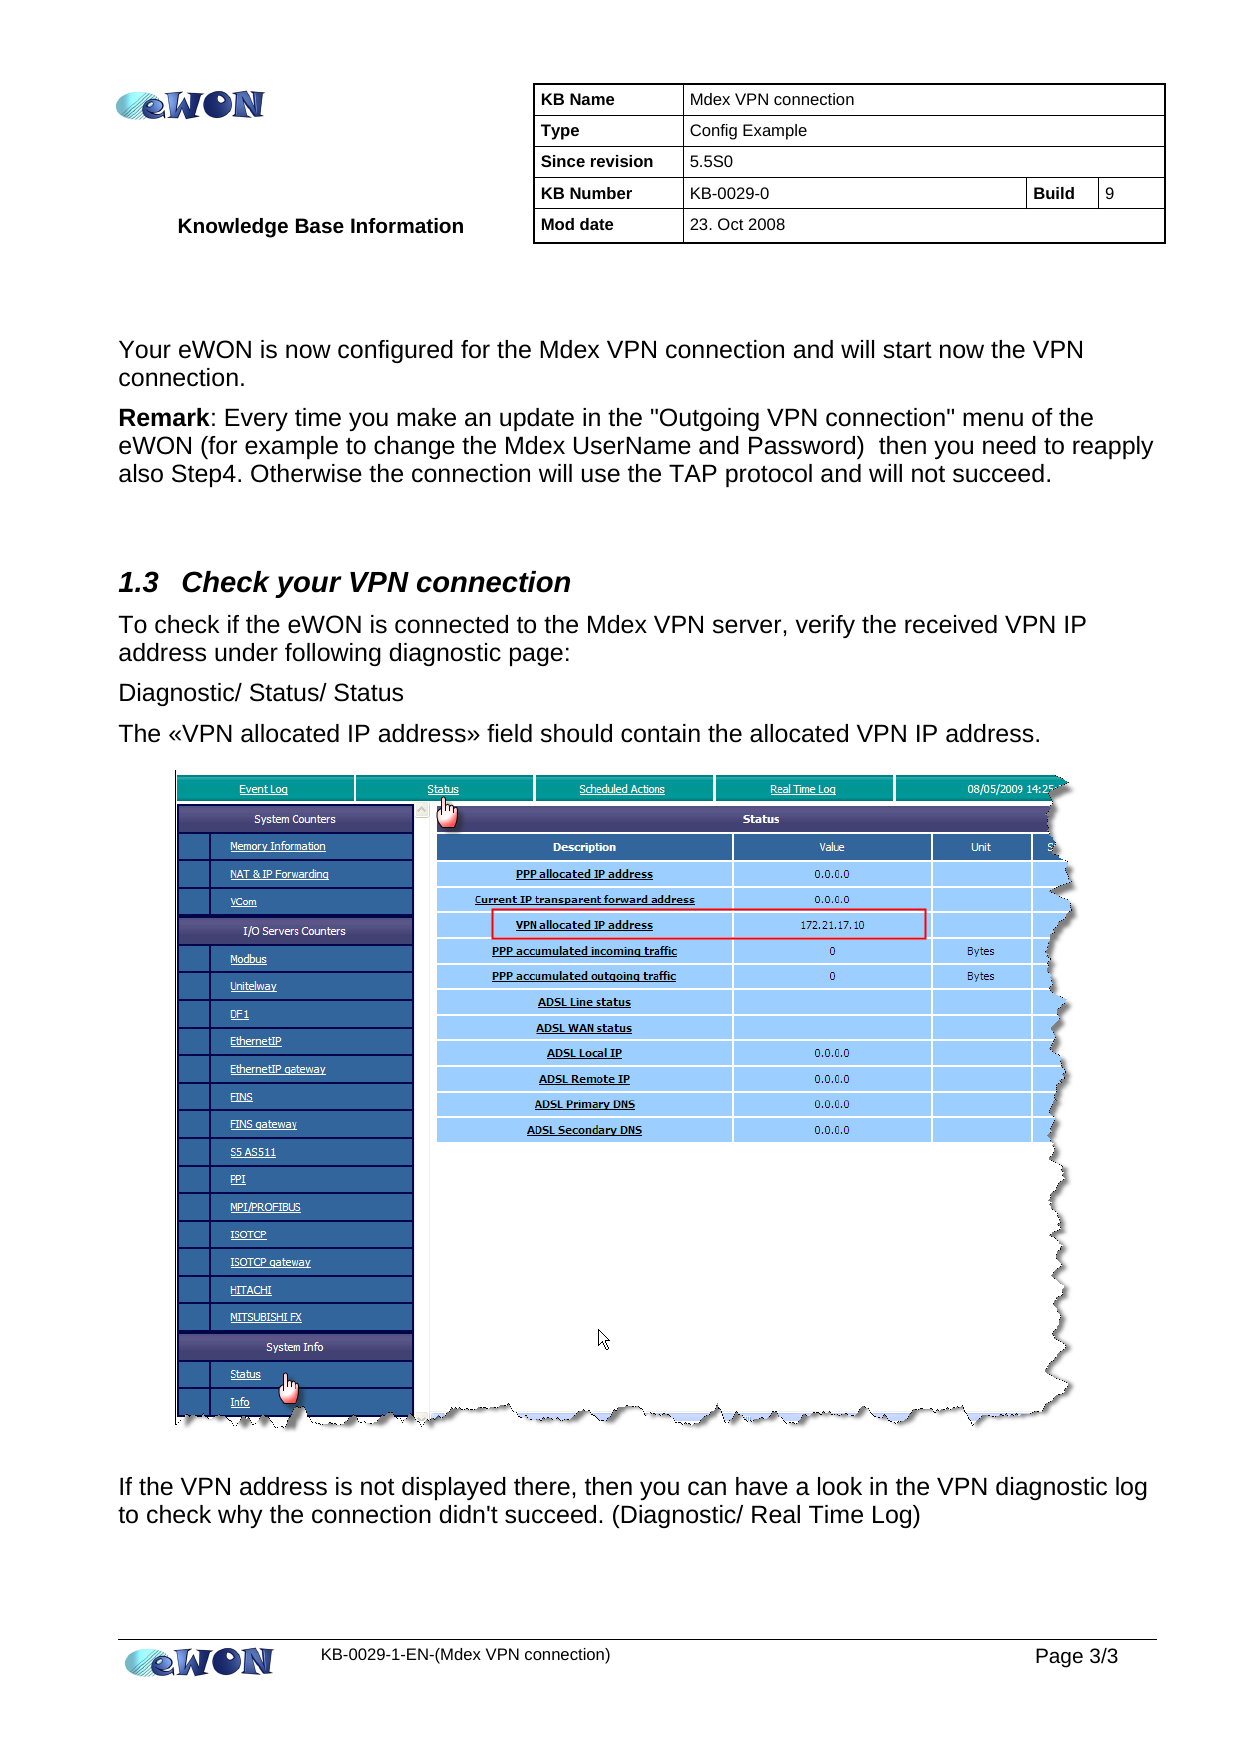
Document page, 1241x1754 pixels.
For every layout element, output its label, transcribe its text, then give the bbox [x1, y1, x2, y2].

text Remark: Every time you make an update in the "Outgoing VPN connection" menu of the eWON (for example to change the Mdex UserName and Password) then you need to reapply also Step4. Otherwise the connection will use the TAP protocol and will not succeed. [118, 404, 1157, 488]
picture [115, 88, 268, 122]
picture [123, 1645, 277, 1679]
text The «VPN allocated IP address» field should contain the allocated VPN IP address. [118, 719, 1157, 747]
text Your eWON is now configured for the Mdex VPN connection and will start now the VPN connection. [118, 336, 1157, 391]
picture [175, 770, 1080, 1433]
text Diagnostic/ Status/ Status [118, 679, 1157, 707]
subtitle Check your VPN connection [118, 566, 1157, 598]
text If the VPN address is not displayed there, then you can have a look in the VPN diagnostic log to check why the connection didn't succeed. (Diagnostic/ Real Time Log) [118, 1473, 1157, 1529]
text To check if the eWON is connected to the Mdex VPN server, verify the received VPN IP address under following diagnostic page: [118, 611, 1157, 667]
